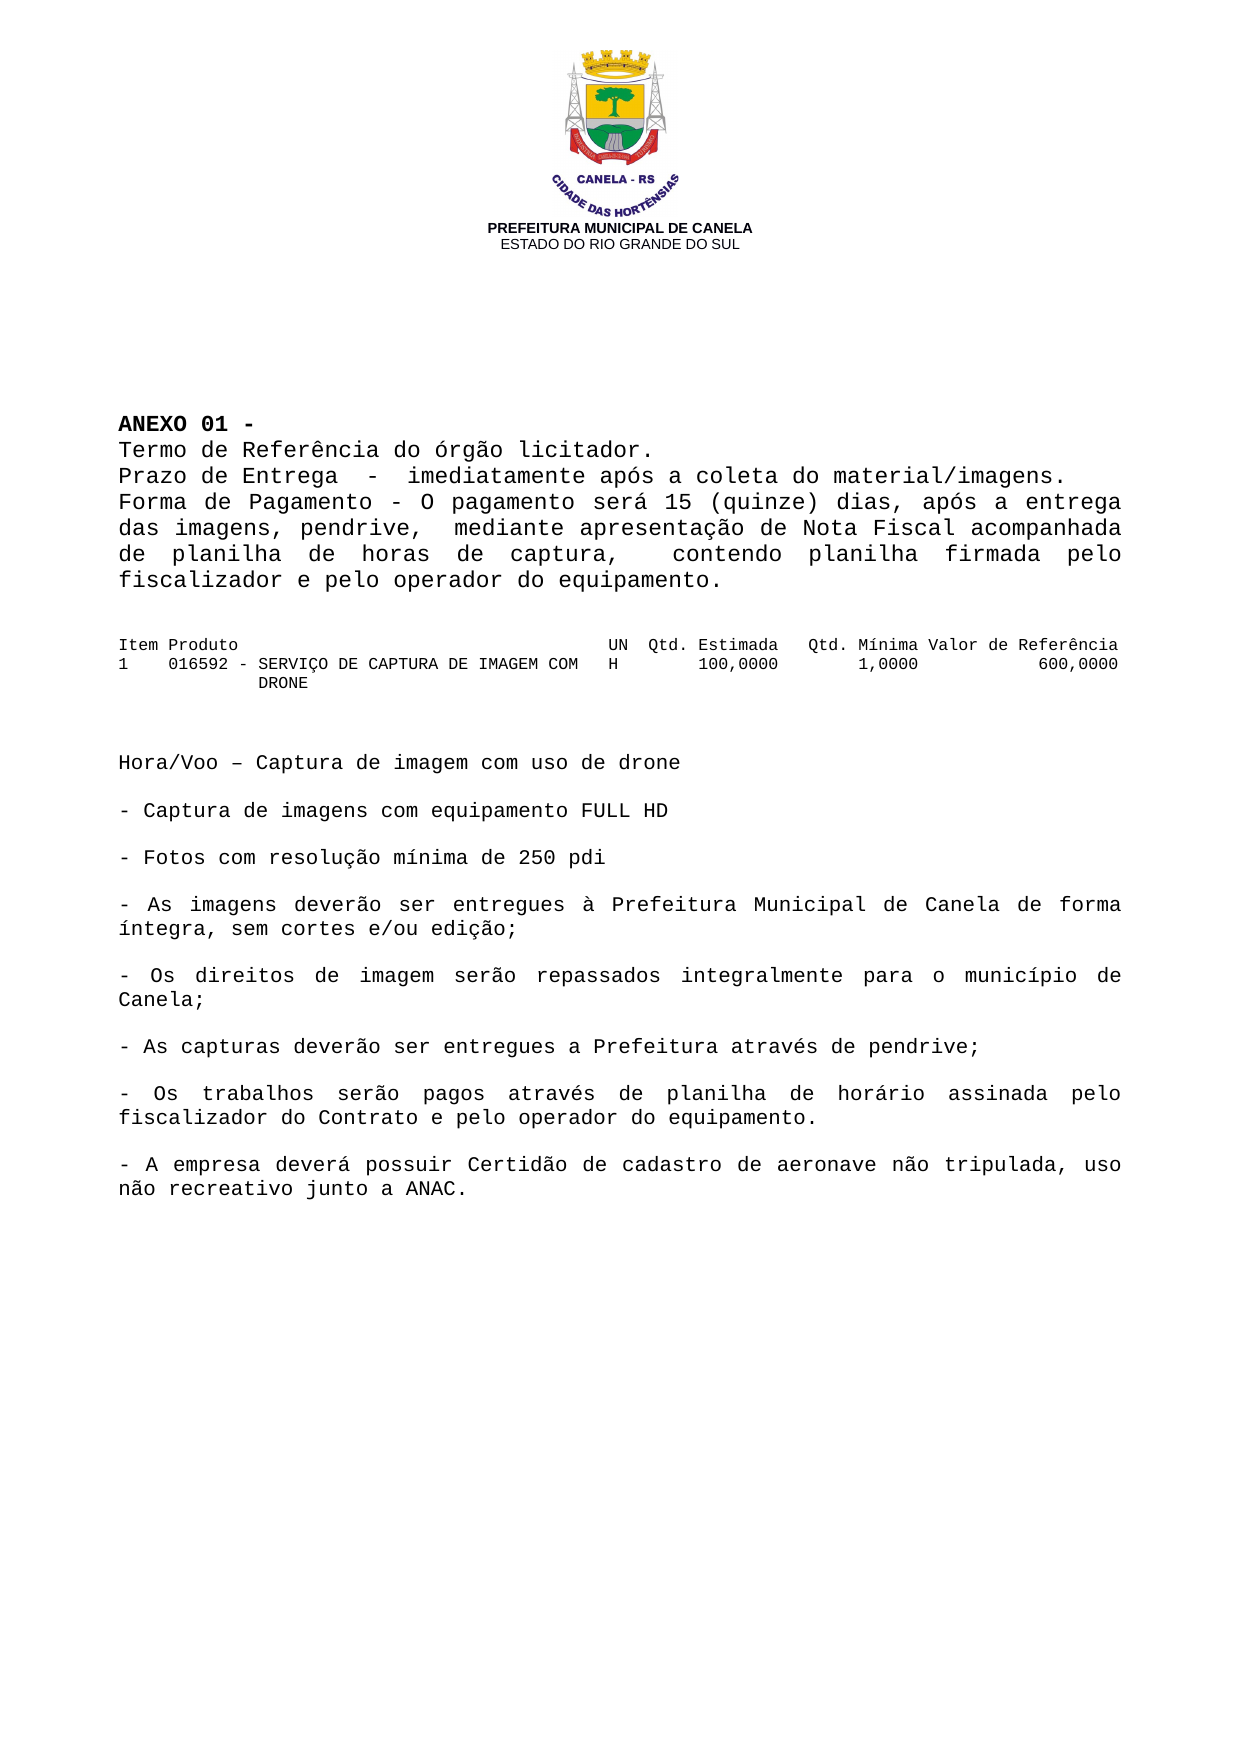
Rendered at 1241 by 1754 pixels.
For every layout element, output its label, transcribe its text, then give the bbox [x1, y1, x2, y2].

text - Os trabalhos serão pagos através de planilha de horário assinada pelo fiscalizador do Contrato e pelo operador do equipamento. [118, 1083, 1122, 1131]
text Prazo de Entrega - imediatamente após a coleta do material/imagens. [118, 464, 1122, 490]
text Item Produto UN Qtd. Estimada Qtd. Mínima Valor de Referência 1 016592 - SERVIÇO DE CAPTURA DE IMAGEM COM H 100,0000 1,0000 600,0000 DRONE [118, 636, 1122, 693]
text - A empresa deverá possuir Certidão de cadastro de aeronave não tripulada, uso não recreativo junto a ANAC. [118, 1154, 1122, 1202]
text - Captura de imagens com equipamento FULL HD [118, 799, 1122, 823]
text - As capturas deverão ser entregues a Prefeitura através de pendrive; [118, 1036, 1122, 1060]
text - Os direitos de imagem serão repassados integralmente para o município de Canela; [118, 965, 1122, 1012]
text Hora/Voo – Captura de imagem com uso de drone [118, 752, 1122, 776]
text ANEXO 01 - [118, 412, 1122, 438]
text Termo de Referência do órgão licitador. [118, 438, 1122, 464]
text - Fotos com resolução mínima de 250 pdi [118, 847, 1122, 871]
picture [552, 50, 679, 217]
text Forma de Pagamento - O pagamento será 15 (quinze) dias, após a entrega das imagens, pendrive, mediante apresentação de Nota Fiscal acompanhada de planilha de horas de captura, contendo planilha firmada pelo fiscalizador e pelo operador do equipamento. [118, 490, 1122, 594]
text - As imagens deverão ser entregues à Prefeitura Municipal de Canela de forma íntegra, sem cortes e/ou edição; [118, 894, 1122, 941]
